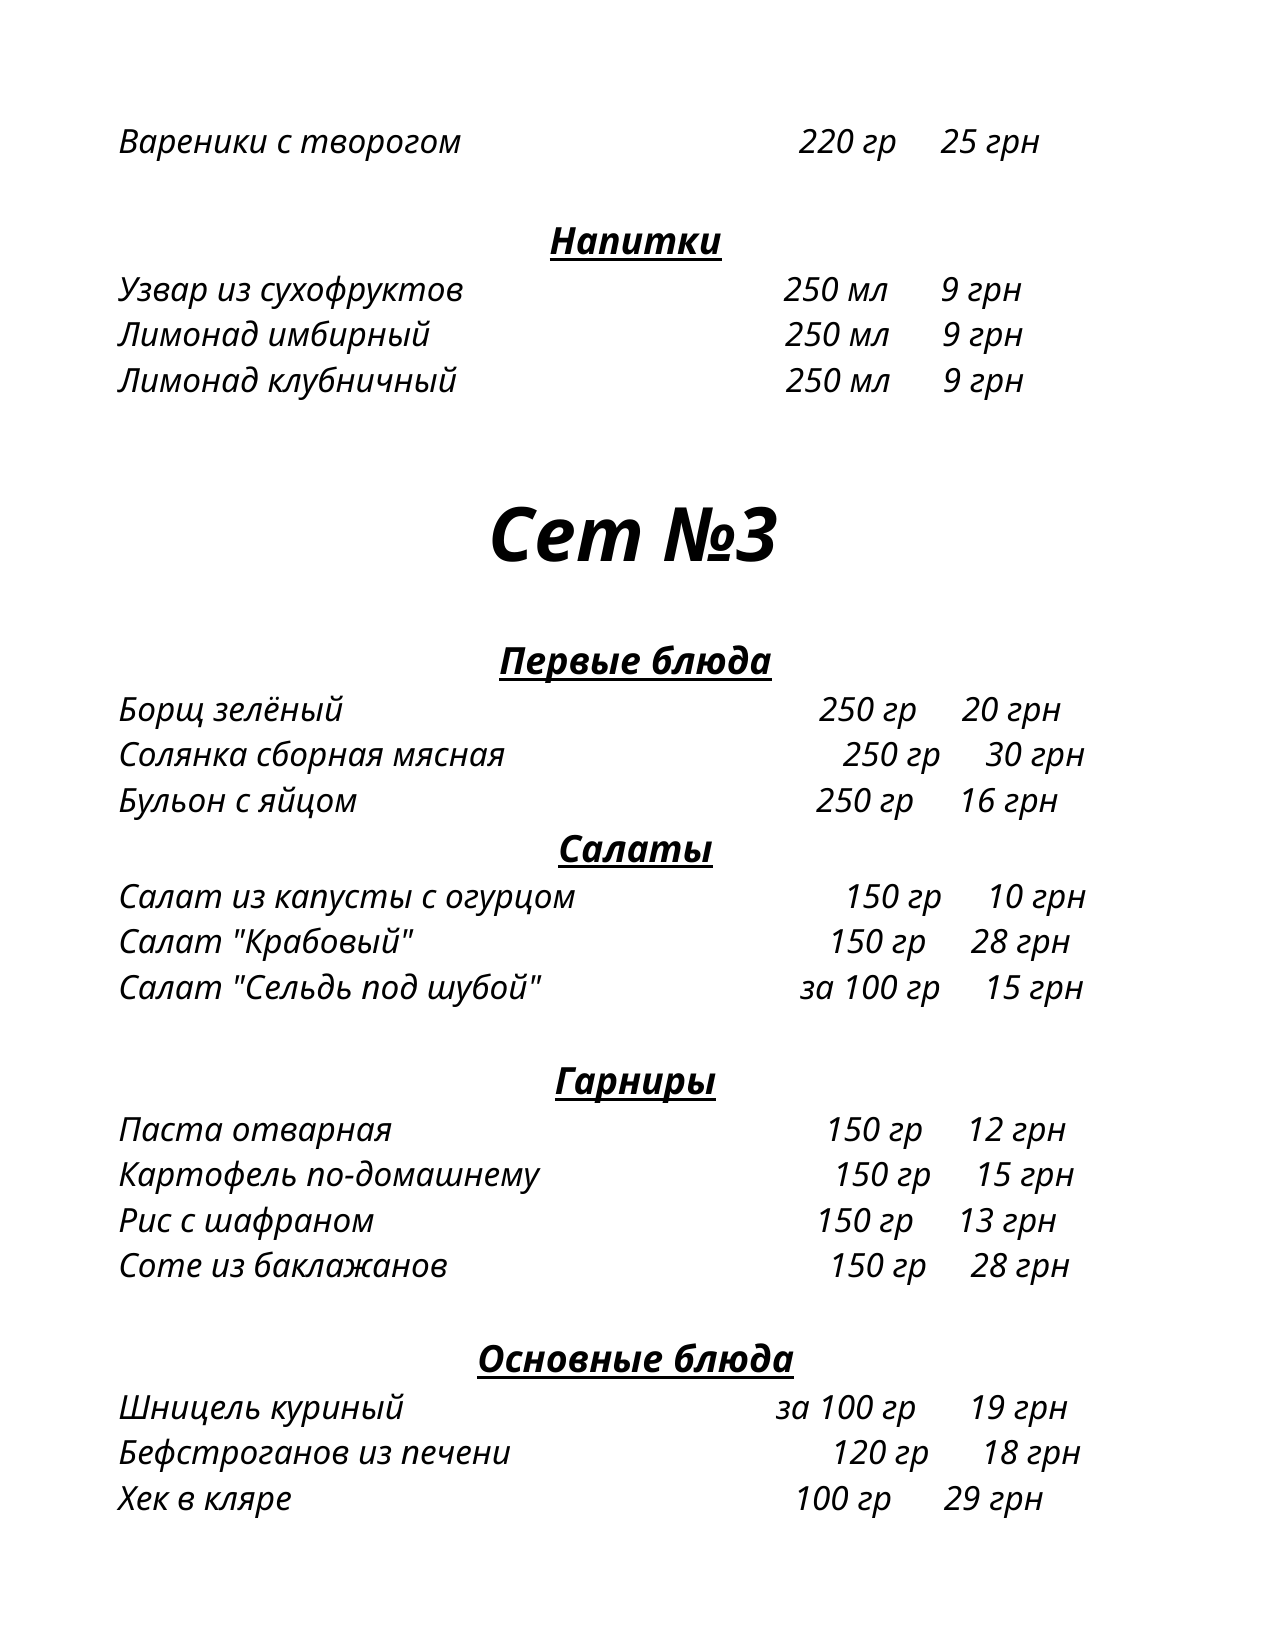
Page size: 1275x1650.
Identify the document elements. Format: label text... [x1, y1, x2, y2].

text Шницель куриный за 100 гр 19 грн [118, 1384, 1157, 1429]
text Паста отварная 150 гр 12 грн [118, 1106, 1157, 1151]
text Лимонад клубничный 250 мл 9 грн [118, 356, 1157, 402]
text Лимонад имбирный 250 мл 9 грн [118, 311, 1157, 356]
text Хек в кляре 100 гр 29 грн [118, 1474, 1157, 1520]
text Салат "Сельдь под шубой" за 100 гр 15 грн [118, 964, 1157, 1009]
text Бефстроганов из печени 120 гр 18 грн [118, 1429, 1157, 1474]
text Основные блюда [118, 1333, 1157, 1384]
text Напитки [118, 214, 1157, 266]
text Вареники с творогом 220 гр 25 грн [118, 118, 1157, 163]
text Бульон с яйцом 250 гр 16 грн [118, 776, 1157, 822]
text Солянка сборная мясная 250 гр 30 грн [118, 731, 1157, 776]
text Соте из баклажанов 150 гр 28 грн [118, 1242, 1157, 1287]
text Салат "Крабовый" 150 гр 28 грн [118, 918, 1157, 964]
text Борщ зелёный 250 гр 20 грн [118, 686, 1157, 731]
text Узвар из сухофруктов 250 мл 9 грн [118, 266, 1157, 311]
text Первые блюда [118, 634, 1157, 686]
text Рис с шафраном 150 гр 13 грн [118, 1196, 1157, 1242]
text Гарниры [118, 1054, 1157, 1106]
text Сет №3 [118, 481, 1157, 583]
text Салаты [118, 822, 1157, 873]
text Картофель по-домашнему 150 гр 15 грн [118, 1151, 1157, 1196]
text Салат из капусты с огурцом 150 гр 10 грн [118, 873, 1157, 918]
